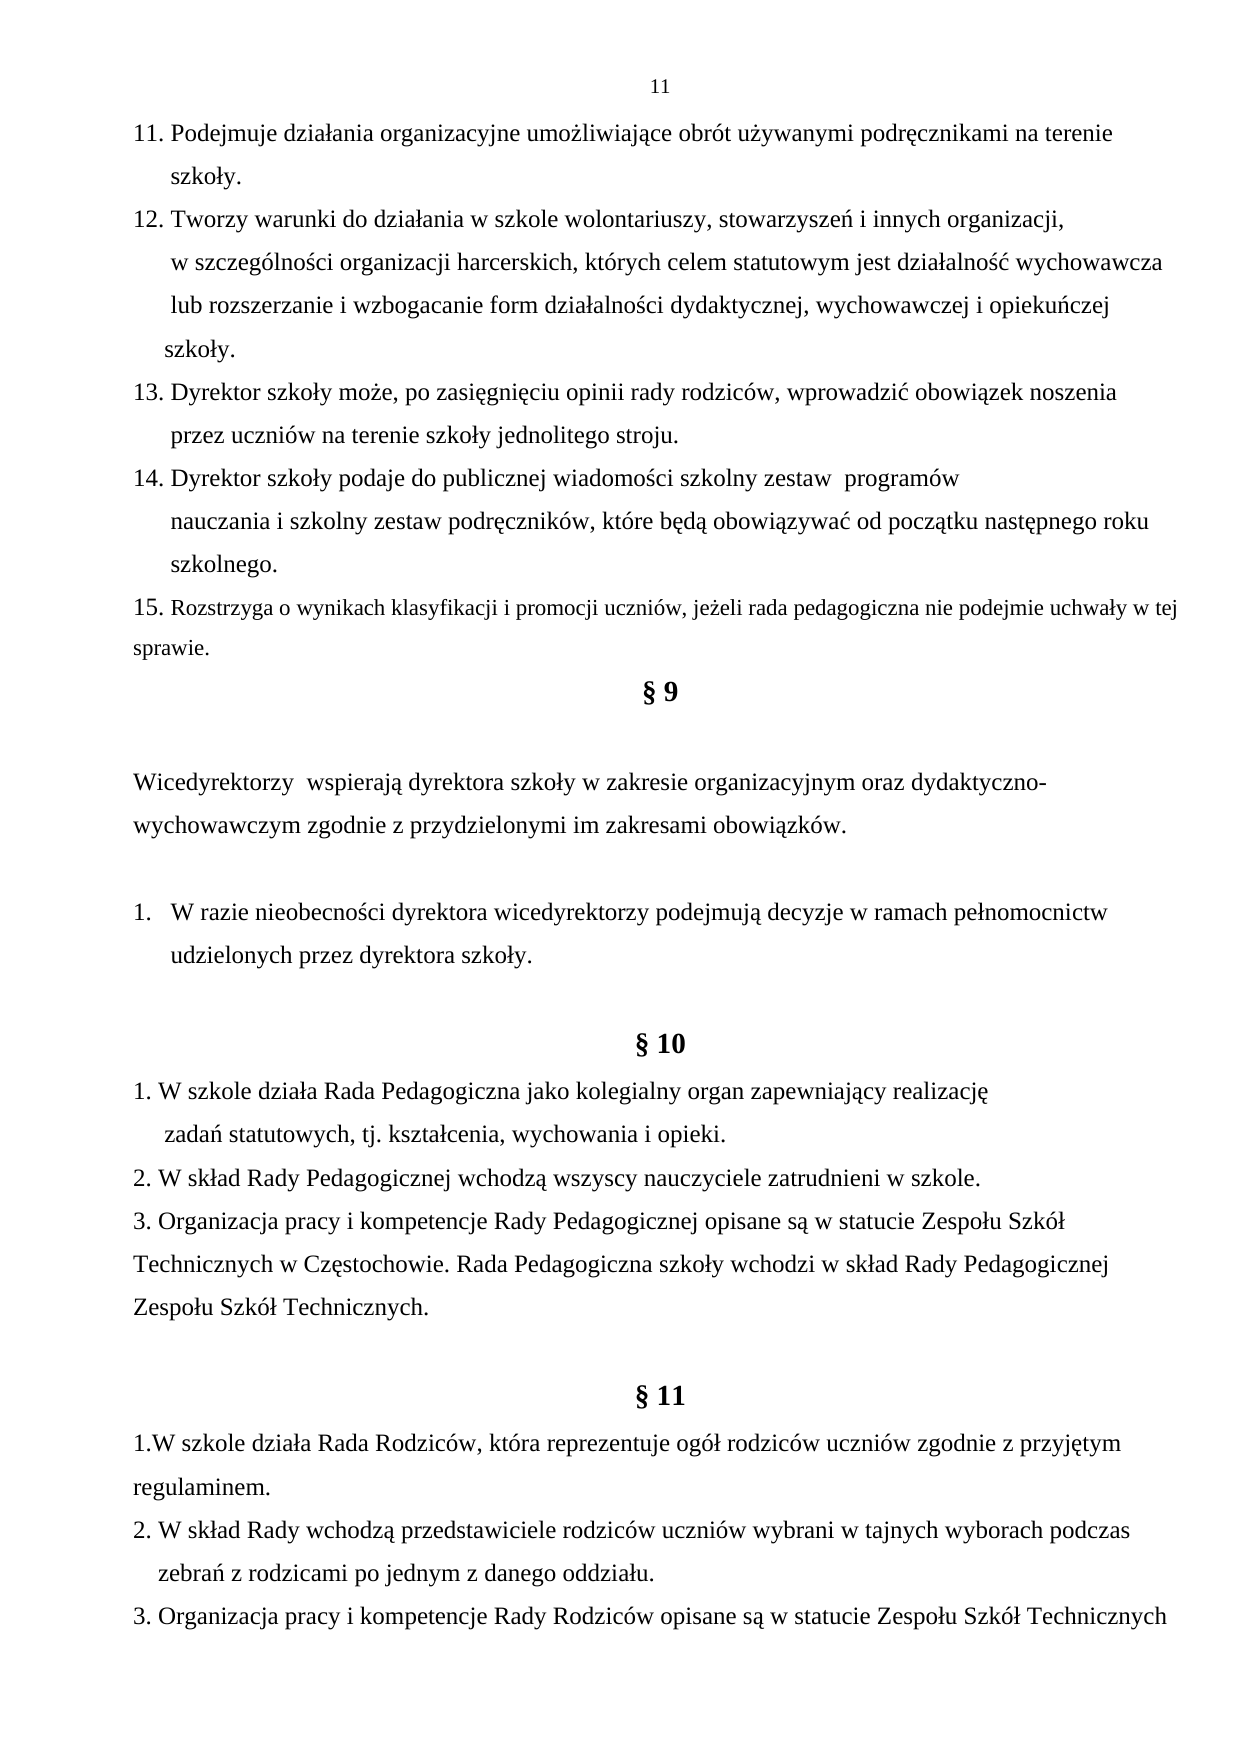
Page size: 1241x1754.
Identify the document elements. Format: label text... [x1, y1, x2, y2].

text 14. Dyrektor szkoły podaje do publicznej wiadomości szkolny zestaw programów [133, 463, 1187, 492]
text § 10 [133, 1026, 1187, 1059]
text § 11 [133, 1378, 1187, 1412]
text szkolnego. [133, 549, 1187, 578]
text 13. Dyrektor szkoły może, po zasięgnięciu opinii rady rodziców, wprowadzić obowiązek noszenia [133, 377, 1187, 406]
text 1.W szkole działa Rada Rodziców, która reprezentuje ogół rodziców uczniów zgodnie z przyjętym regulaminem. 2. W skład Rady wchodzą przedstawiciele rodziców uczniów wybrani w tajnych wyborach podczas [133, 1428, 1187, 1543]
text przez uczniów na terenie szkoły jednolitego stroju. [133, 420, 1187, 449]
text lub rozszerzanie i wzbogacanie form działalności dydaktycznej, wychowawczej i opiekuńczej [133, 291, 1187, 319]
text Wicedyrektorzy wspierają dyrektora szkoły w zakresie organizacyjnym oraz dydaktyczno-wychowawczym zgodnie z przydzielonymi im zakresami obowiązków. [133, 767, 1187, 839]
text szkoły. [133, 334, 1187, 362]
text 1. W szkole działa Rada Pedagogiczna jako kolegialny organ zapewniający realizację zadań statutowych, tj. kształcenia, wychowania i opieki. 2. W skład Rady Pedagogicznej wchodzą wszyscy nauczyciele zatrudnieni w szkole. 3. Organizacja pracy i kompetencje Rady Pedagogicznej opisane są w statucie Zespołu Szkół Technicznych w Częstochowie. Rada Pedagogiczna szkoły wchodzi w skład Rady Pedagogicznej Zespołu Szkół Technicznych. [133, 1076, 1187, 1321]
text 12. Tworzy warunki do działania w szkole wolontariuszy, stowarzyszeń i innych organizacji, [133, 204, 1187, 233]
text § 9 [133, 674, 1187, 707]
text 11. Podejmuje działania organizacyjne umożliwiające obrót używanymi podręcznikami na terenie [133, 118, 1187, 147]
text zebrań z rodzicami po jednym z danego oddziału. 3. Organizacja pracy i kompetencje Rady Rodziców opisane są w statucie Zespołu Szkół Technicznych [133, 1558, 1187, 1630]
text 15. Rozstrzyga o wynikach klasyfikacji i promocji uczniów, jeżeli rada pedagogiczna nie podejmie uchwały w tej sprawie. [133, 592, 1187, 661]
text nauczania i szkolny zestaw podręczników, które będą obowiązywać od początku następnego roku [133, 506, 1187, 535]
text szkoły. [133, 161, 1187, 190]
text w szczególności organizacji harcerskich, których celem statutowym jest działalność wychowawcza [133, 247, 1187, 276]
list W razie nieobecności dyrektora wicedyrektorzy podejmują decyzje w ramach pełnomocnictw udzielonych przez dyrektora szkoły. [133, 897, 1187, 968]
